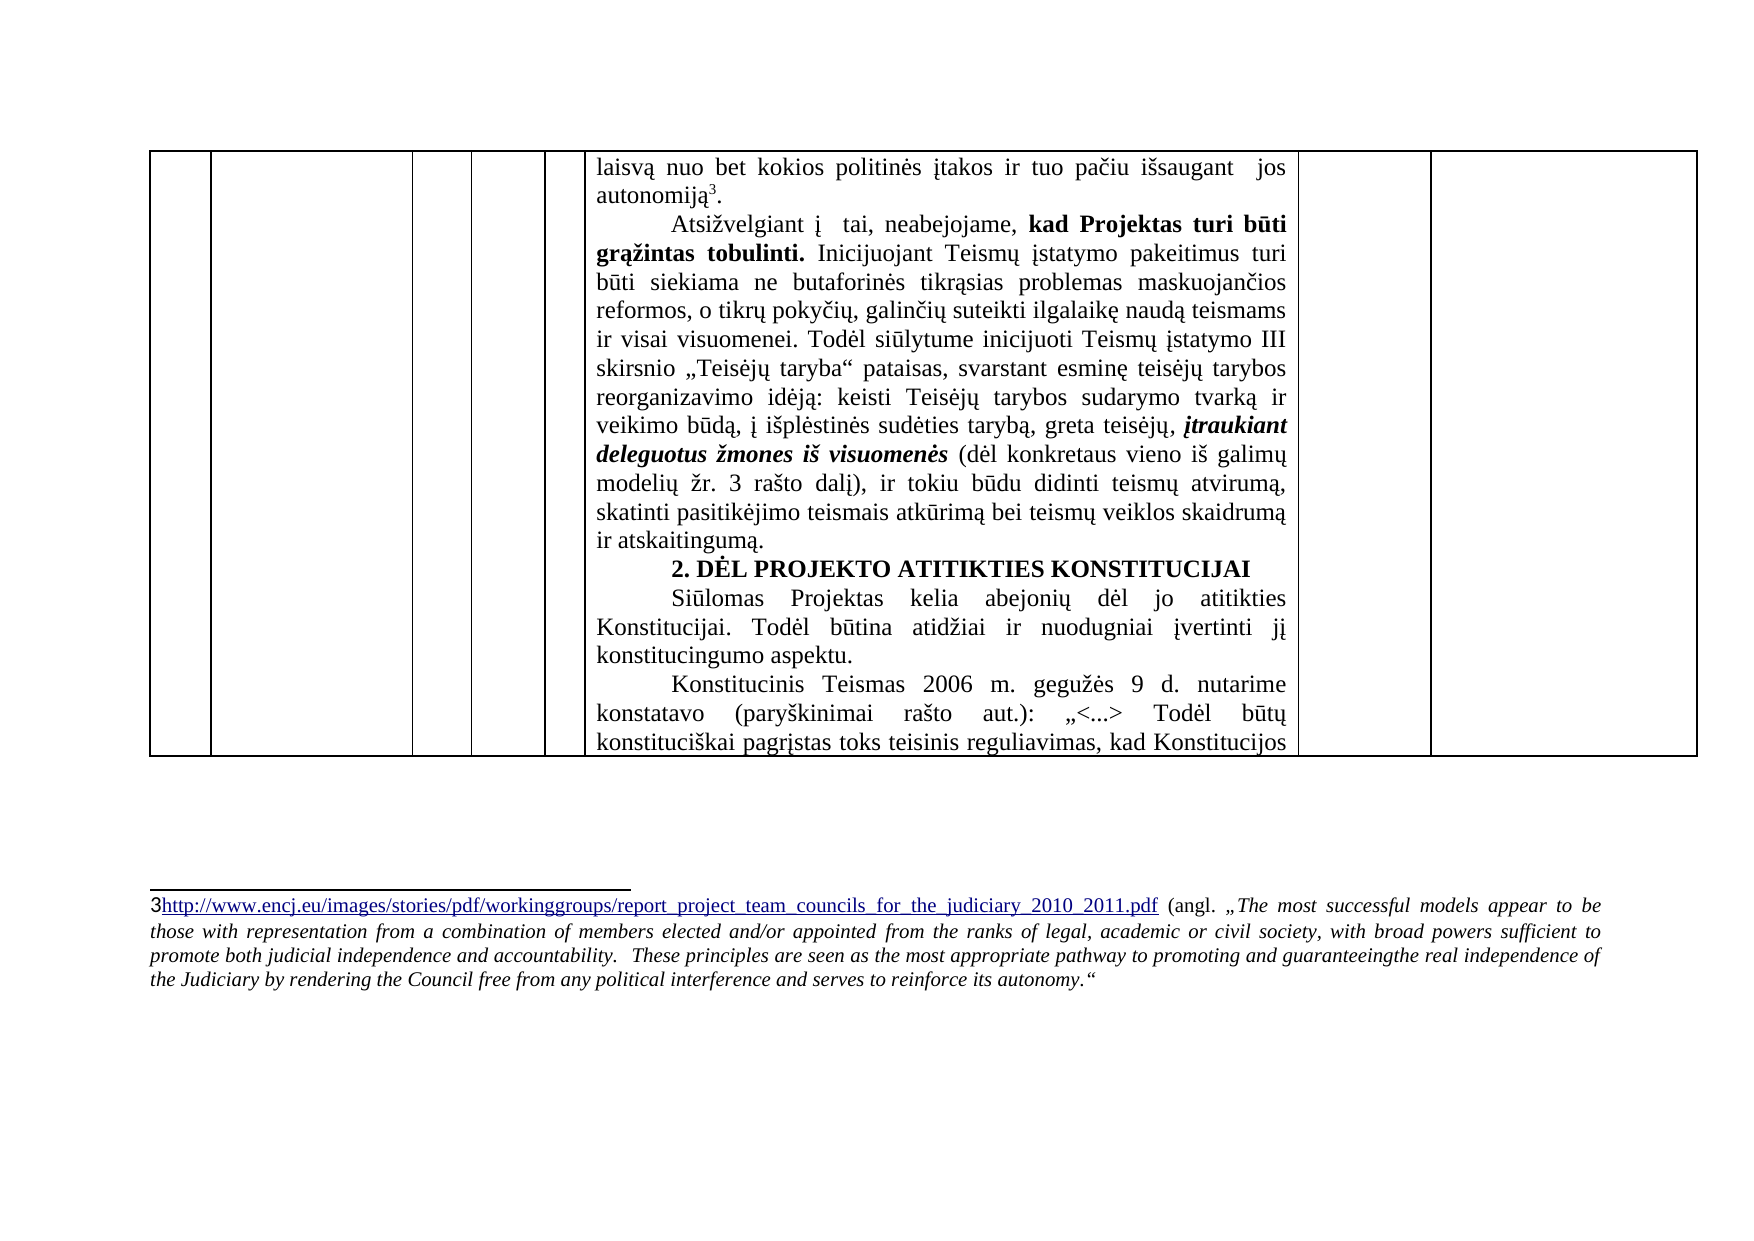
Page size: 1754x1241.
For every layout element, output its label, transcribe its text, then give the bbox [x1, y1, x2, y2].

table_cell [1299, 152, 1430, 755]
table_cell [212, 152, 412, 755]
table_cell [1432, 152, 1696, 755]
table_cell [546, 152, 584, 755]
table_cell [413, 152, 471, 755]
table_cell laisvą nuo bet kokios politinės įtakos ir tuo pačiu išsaugant jos autonomiją. Atsižvelgiant į tai, neabejojame, kad Projektas turi būti grąžintas tobulinti. Inicijuojant Teismų įstatymo pakeitimus turi būti siekiama ne butaforinės tikrąsias problemas maskuojančios reformos, o tikrų pokyčių, galinčių suteikti ilgalaikę naudą teismams ir visai visuomenei. Todėl siūlytume inicijuoti Teismų įstatymo III skirsnio „Teisėjų taryba“ pataisas, svarstant esminę teisėjų tarybos reorganizavimo idėją: keisti Teisėjų tarybos sudarymo tvarką ir veikimo būdą, į išplėstinės sudėties tarybą, greta teisėjų, įtraukiant deleguotus žmones iš visuomenės (dėl konkretaus vieno iš galimų modelių žr. 3 rašto dalį), ir tokiu būdu didinti teismų atvirumą, skatinti pasitikėjimo teismais atkūrimą bei teismų veiklos skaidrumą ir atskaitingumą. 2. DĖL PROJEKTO ATITIKTIES KONSTITUCIJAI Siūlomas Projektas kelia abejonių dėl jo atitikties Konstitucijai. Todėl būtina atidžiai ir nuodugniai įvertinti jį konstitucingumo aspektu. Konstitucinis Teismas 2006 m. gegužės 9 d. nutarime konstatavo (paryškinimai rašto aut.): „<...> Todėl būtų konstituciškai pagrįstas toks teisinis reguliavimas, kad Konstitucijos [586, 152, 1298, 755]
table_cell [472, 152, 544, 755]
table_cell [151, 152, 210, 755]
